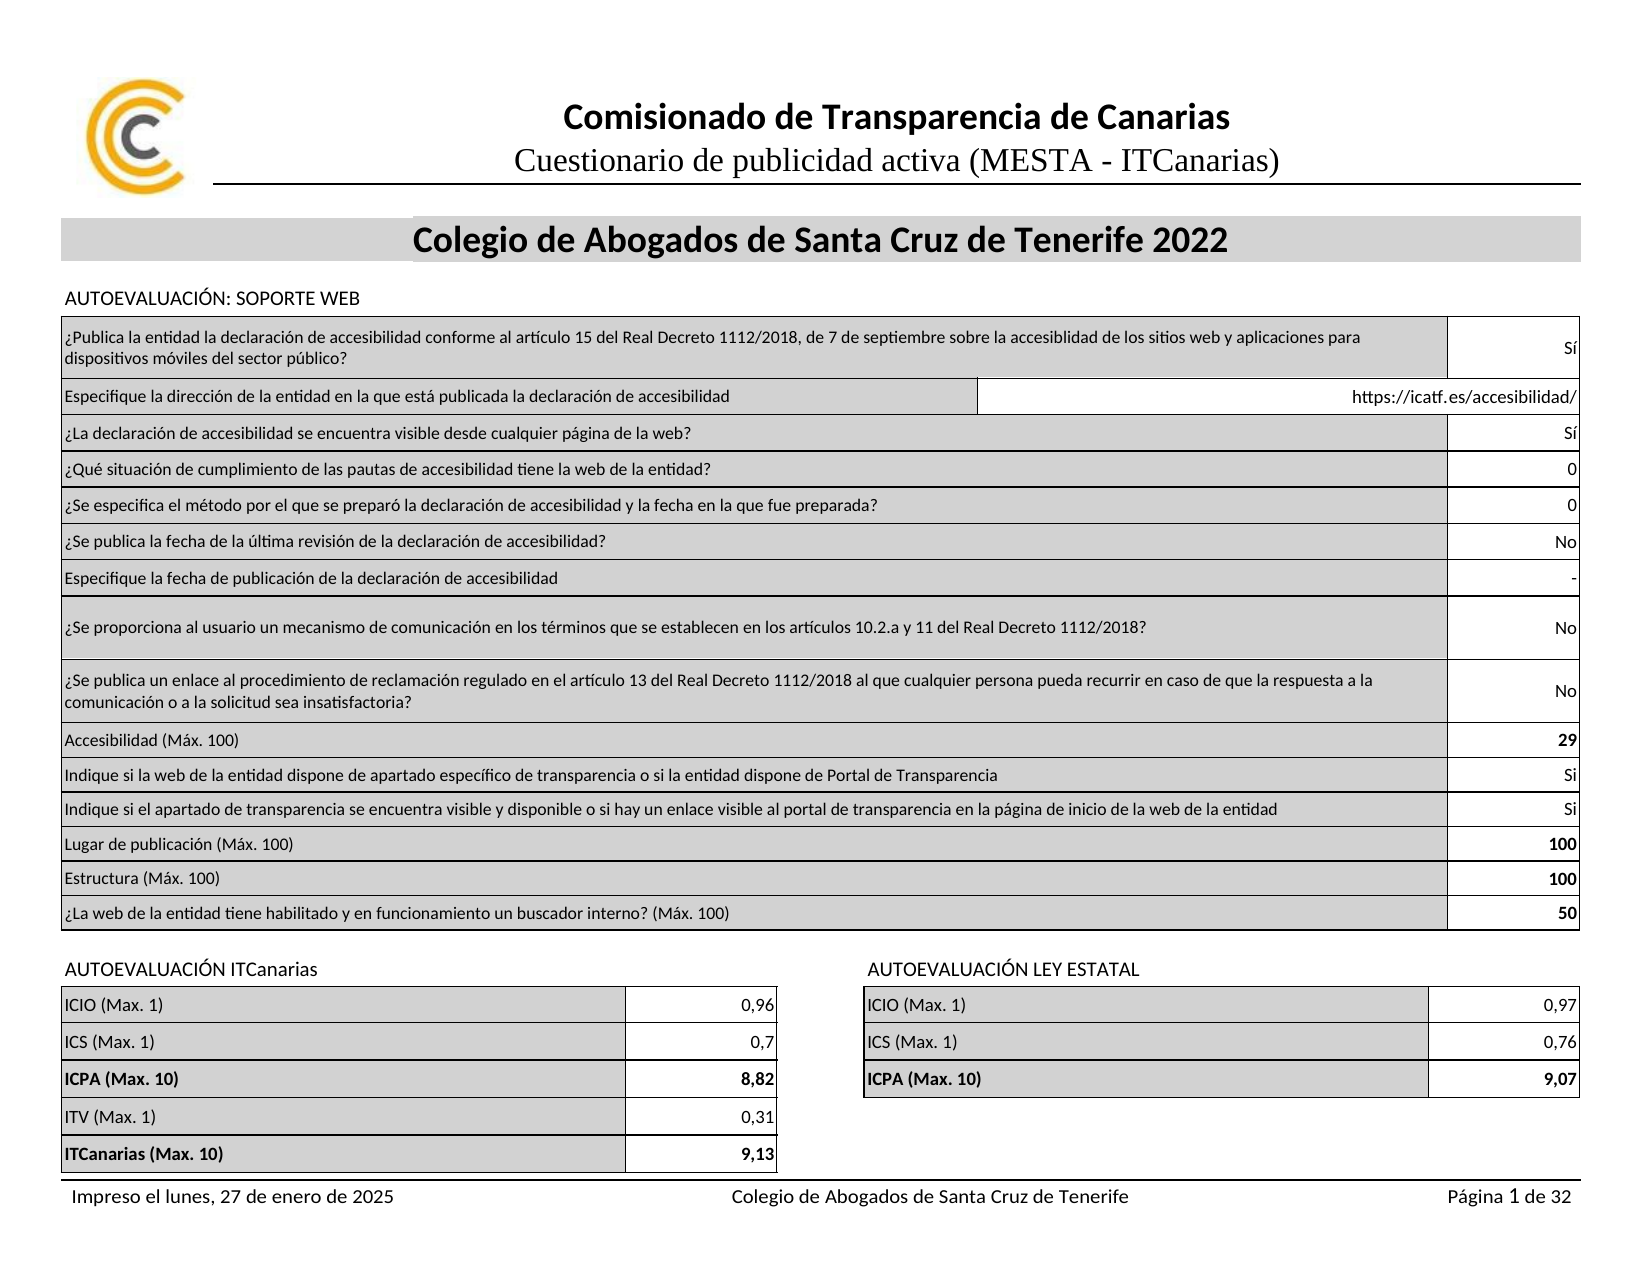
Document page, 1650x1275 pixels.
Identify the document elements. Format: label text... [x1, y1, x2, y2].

table_header ICIO (Max. 1) [865, 987, 1428, 1022]
table_cell ¿Se publica la fecha de la última revisión de la declaración de accesibilidad? [62, 524, 1447, 559]
table_cell 0,76 [1429, 1023, 1579, 1059]
table_cell 9,13 [626, 1136, 776, 1172]
table_cell ICPA (Max. 10) [62, 1061, 625, 1097]
table_cell ICS (Max. 1) [62, 1023, 625, 1059]
table_cell ICPA (Max. 10) [865, 1061, 1428, 1097]
table_cell No [1448, 524, 1579, 559]
table_cell ICS (Max. 1) [865, 1023, 1428, 1059]
table_cell Si [1448, 758, 1579, 791]
table_cell ¿Qué situación de cumplimiento de las pautas de accesibilidad tiene la web de la entidad? [62, 452, 1447, 486]
table_cell Lugar de publicación (Máx. 100) [62, 827, 1447, 860]
table_header 0,96 [626, 987, 776, 1022]
table_cell 100 [1448, 862, 1579, 895]
table_cell Estructura (Máx. 100) [62, 862, 1447, 895]
table_cell Especifique la fecha de publicación de la declaración de accesibilidad [62, 560, 1447, 595]
table_cell No [1448, 597, 1579, 658]
table_cell es/accesibilidad/ [1448, 379, 1579, 414]
table_header ICIO (Max. 1) [62, 987, 625, 1022]
table_cell 50 [1448, 896, 1579, 929]
table_cell ¿Se especifica el método por el que se preparó la declaración de accesibilidad y la fecha en la que fue preparada? [62, 488, 1447, 522]
table_cell ITCanarias (Max. 10) [62, 1136, 625, 1172]
table_cell 0,7 [626, 1023, 776, 1059]
table_cell Indique si la web de la entidad dispone de apartado específico de transparencia o si la entidad dispone de Portal de Transparencia [62, 758, 1447, 791]
table_cell 9,07 [1429, 1061, 1579, 1097]
table_cell 0 [1448, 452, 1579, 486]
table_cell ¿Se proporciona al usuario un mecanismo de comunicación en los términos que se establecen en los artículos 10.2.a y 11 del Real Decreto 1112/2018? [62, 597, 1447, 658]
table_cell ITV (Max. 1) [62, 1098, 625, 1134]
table_cell https://icatf. [978, 379, 1447, 414]
table_cell Accesibilidad (Máx. 100) [62, 723, 1447, 756]
table_cell 8,82 [626, 1061, 776, 1097]
text AUTOEVALUACIÓN ITCanarias AUTOEVALUACIÓN LEY ESTATAL [64, 956, 1594, 981]
table_cell ¿Se publica un enlace al procedimiento de reclamación regulado en el artículo 13 del Real Decreto 1112/2018 al que cualquier persona pueda recurrir en caso de que la respuesta a la comunicación o a la solicitud sea insatisfactoria? [62, 660, 1447, 722]
table_cell Sí [1448, 415, 1579, 450]
table_cell - [1448, 560, 1579, 595]
table_cell Indique si el apartado de transparencia se encuentra visible y disponible o si hay un enlace visible al portal de transparencia en la página de inicio de la web de la entidad [62, 793, 1447, 826]
text Colegio de Abogados de Santa Cruz de Tenerife 2022 [61, 216, 1594, 262]
table_header ¿Publica la entidad la declaración de accesibilidad conforme al artículo 15 del Real Decreto 1112/2018, de 7 de septiembre sobre la accesiblidad de los sitios web y aplicaciones para dispositivos móviles del sector público? [62, 317, 1447, 377]
table_cell ¿La declaración de accesibilidad se encuentra visible desde cualquier página de la web? [62, 415, 1447, 450]
table_cell 29 [1448, 723, 1579, 756]
table_cell ¿La web de la entidad tiene habilitado y en funcionamiento un buscador interno? (Máx. 100) [62, 896, 1447, 929]
table_cell 100 [1448, 827, 1579, 860]
table_cell 0,31 [626, 1098, 776, 1134]
text AUTOEVALUACIÓN: SOPORTE WEB [64, 286, 1594, 311]
table_header 0,97 [1429, 987, 1579, 1022]
table_cell 0 [1448, 488, 1579, 522]
table_cell No [1448, 660, 1579, 722]
table_header Sí [1448, 317, 1579, 377]
table_cell Especifique la dirección de la entidad en la que está publicada la declaración de accesibilidad [62, 379, 977, 414]
table_cell Si [1448, 793, 1579, 826]
